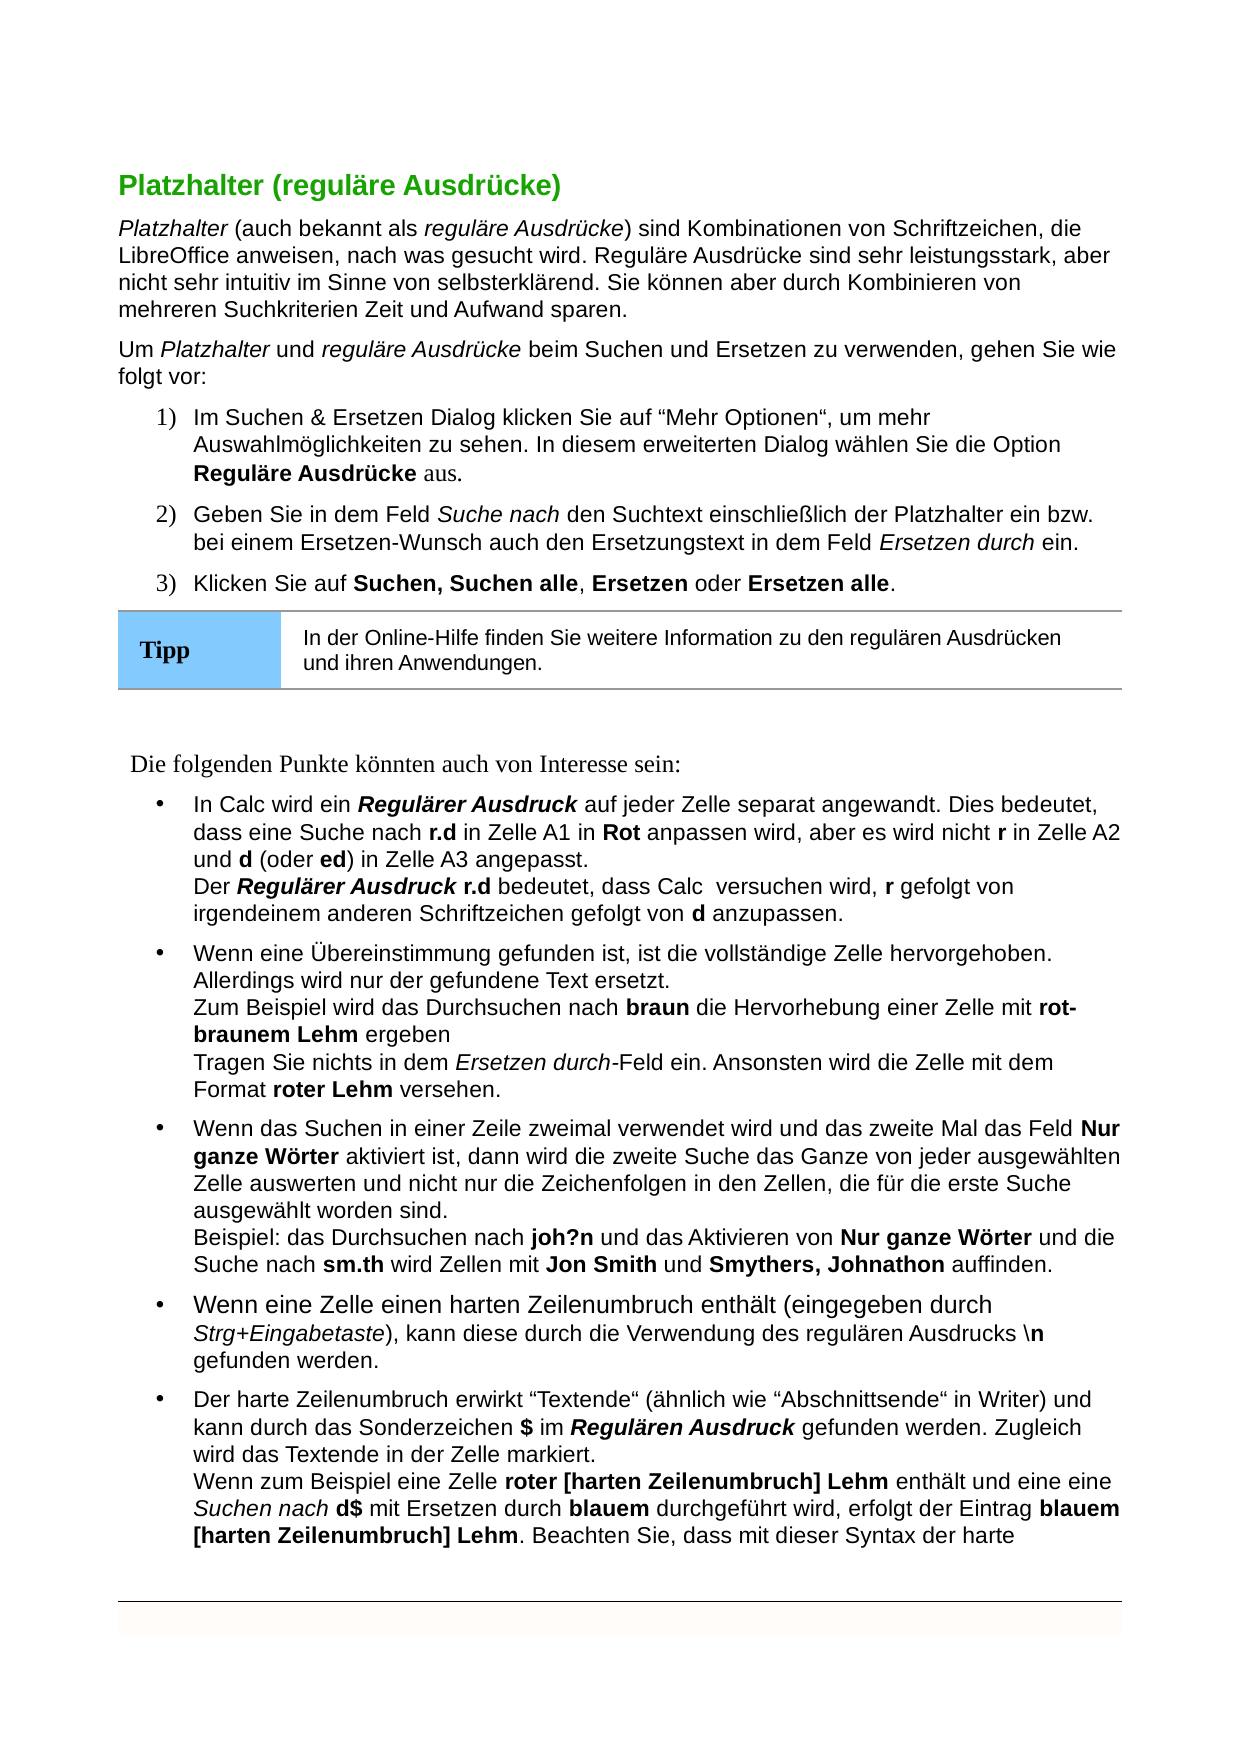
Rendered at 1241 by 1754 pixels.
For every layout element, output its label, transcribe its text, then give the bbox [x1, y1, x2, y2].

text Platzhalter (auch bekannt als reguläre Ausdrücke) sind Kombinationen von Schriftzeichen, die LibreOffice anweisen, nach was gesucht wird. Reguläre Ausdrücke sind sehr leistungsstark, aber nicht sehr intuitiv im Sinne von selbsterklärend. Sie können aber durch Kombinieren von mehreren Suchkriterien Zeit und Aufwand sparen. [118, 214, 1122, 322]
table_header In der Online-Hilfe finden Sie weitere Information zu den regulären Ausdrücken und ihren Anwendungen. [281, 612, 1122, 688]
list Im Suchen & Ersetzen Dialog klicken Sie auf “Mehr Optionen“, um mehr Auswahlmöglichkeiten zu sehen. In diesem erweiterten Dialog wählen Sie die Option Reguläre Ausdrücke aus. [156, 402, 1122, 487]
list Der harte Zeilenumbruch erwirkt “Textende“ (ähnlich wie “Abschnittsende“ in Writer) und kann durch das Sonderzeichen $ im Regulären Ausdruck gefunden werden. Zugleich wird das Textende in der Zelle markiert. Wenn zum Beispiel eine Zelle roter [harten Zeilenumbruch] Lehm enthält und eine eine Suchen nach d$ mit Ersetzen durch blauem durchgeführt wird, erfolgt der Eintrag blauem [harten Zeilenumbruch] Lehm. Beachten Sie, dass mit dieser Syntax der harte [156, 1386, 1122, 1549]
table_header Tipp [118, 612, 281, 688]
text Die folgenden Punkte könnten auch von Interesse sein: [118, 749, 1122, 778]
list Wenn das Suchen in einer Zeile zweimal verwendet wird und das zweite Mal das Feld Nur ganze Wörter aktiviert ist, dann wird die zweite Suche das Ganze von jeder ausgewählten Zelle auswerten und nicht nur die Zeichenfolgen in den Zellen, die für die erste Suche ausgewählt worden sind. Beispiel: das Durchsuchen nach joh?n und das Aktivieren von Nur ganze Wörter und die Suche nach sm.th wird Zellen mit Jon Smith und Smythers, Johnathon auffinden. [156, 1114, 1122, 1278]
list Wenn eine Übereinstimmung gefunden ist, ist die vollständige Zelle hervorgehoben. Allerdings wird nur der gefundene Text ersetzt. Zum Beispiel wird das Durchsuchen nach braun die Hervorhebung einer Zelle mit rot-braunem Lehm ergeben Tragen Sie nichts in dem Ersetzen durch-Feld ein. Ansonsten wird die Zelle mit dem Format roter Lehm versehen. [156, 939, 1122, 1102]
list Wenn eine Zelle einen harten Zeilenumbruch enthält (eingegeben durch Strg+Eingabetaste), kann diese durch die Verwendung des regulären Ausdrucks \n gefunden werden. [156, 1290, 1122, 1373]
list In Calc wird ein Regulärer Ausdruck auf jeder Zelle separat angewandt. Dies bedeutet, dass eine Suche nach r.d in Zelle A1 in Rot anpassen wird, aber es wird nicht r in Zelle A2 und d (oder ed) in Zelle A3 angepasst. Der Regulärer Ausdruck r.d bedeutet, dass Calc versuchen wird, r gefolgt von irgendeinem anderen Schriftzeichen gefolgt von d anzupassen. [156, 791, 1122, 927]
list Klicken Sie auf Suchen, Suchen alle, Ersetzen oder Ersetzen alle. [156, 568, 1122, 597]
subtitle Platzhalter (reguläre Ausdrücke) [118, 168, 1122, 202]
text Um Platzhalter und reguläre Ausdrücke beim Suchen und Ersetzen zu verwenden, gehen Sie wie folgt vor: [118, 335, 1122, 389]
list Geben Sie in dem Feld Suche nach den Suchtext einschließlich der Platzhalter ein bzw. bei einem Ersetzen-Wunsch auch den Ersetzungstext in dem Feld Ersetzen durch ein. [156, 499, 1122, 556]
